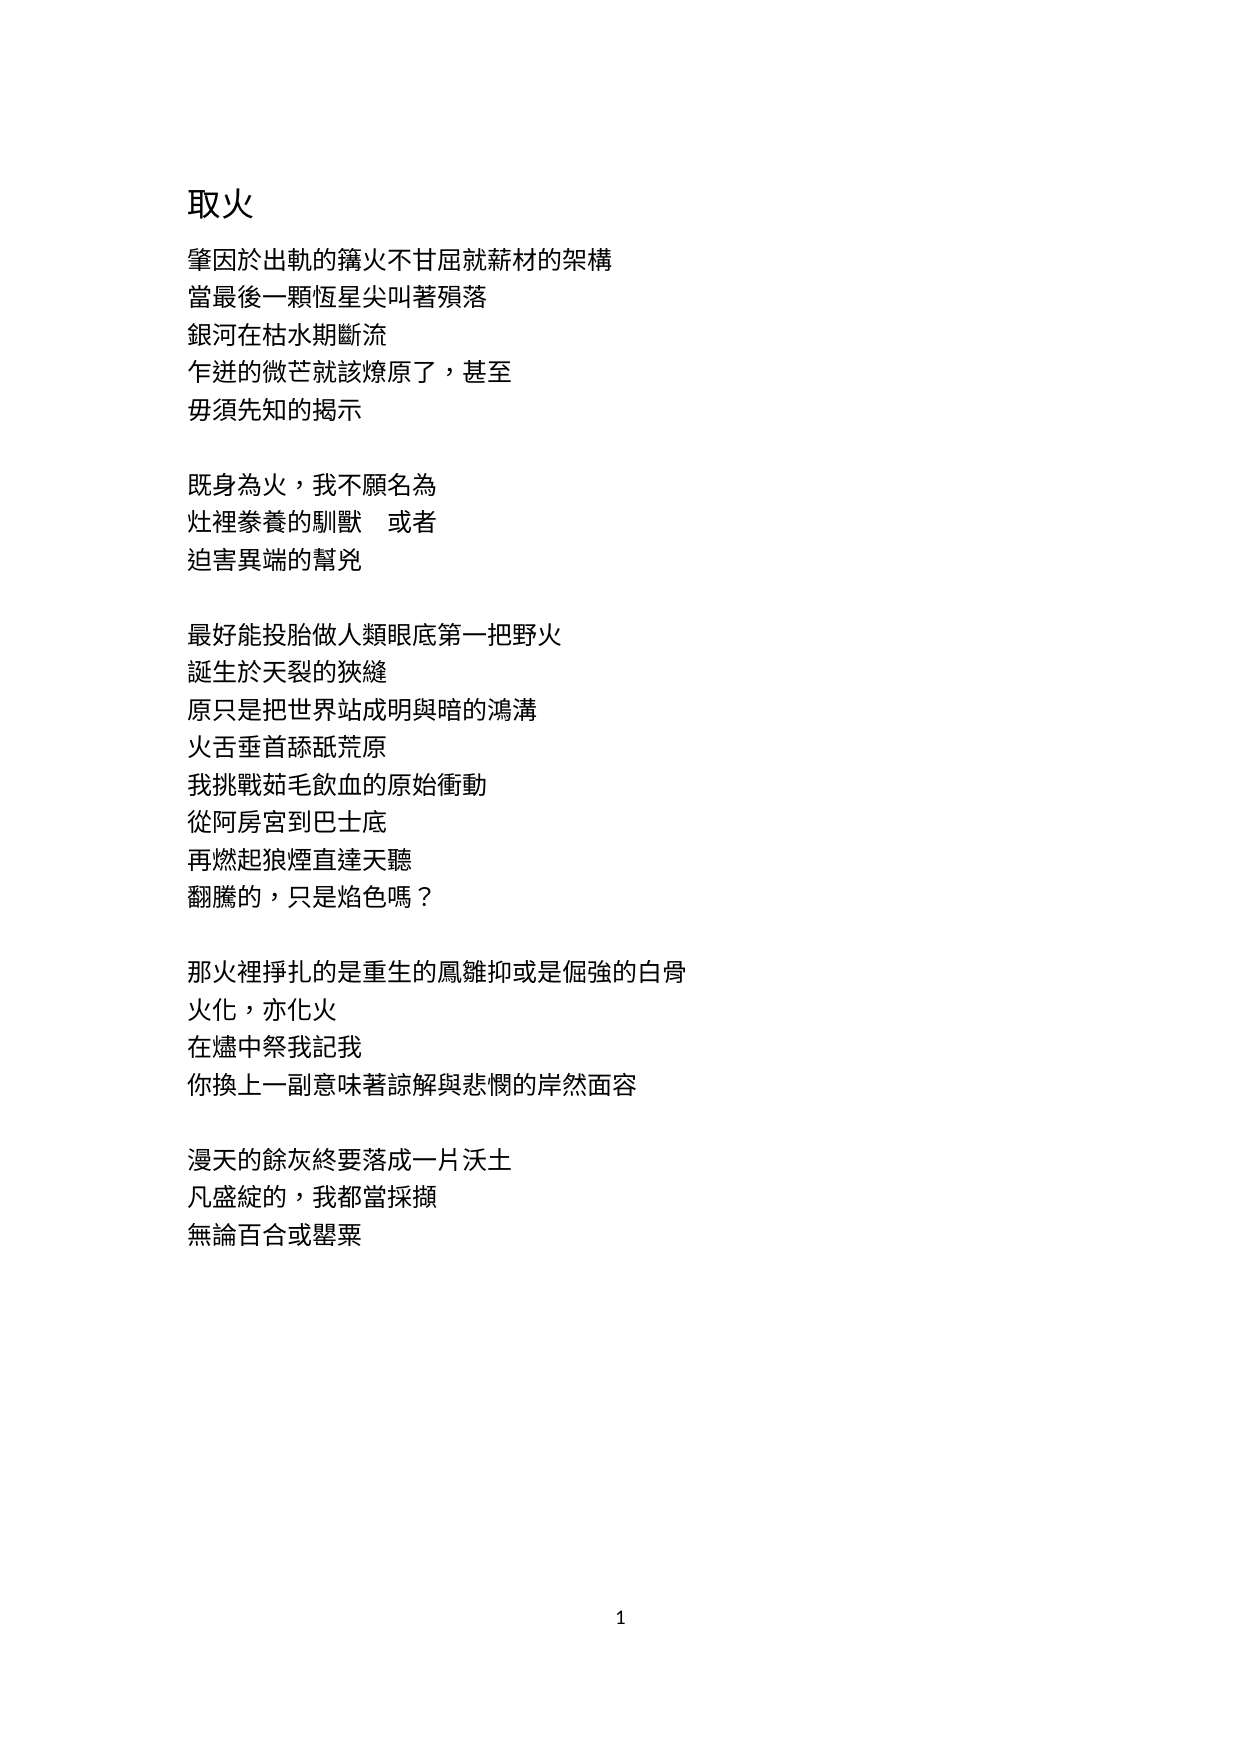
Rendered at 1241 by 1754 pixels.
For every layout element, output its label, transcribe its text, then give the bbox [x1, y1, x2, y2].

text 當最後一顆恆星尖叫著殞落 [187, 277, 1053, 314]
text 取火 [187, 164, 1053, 239]
text 誕生於天裂的狹縫 [187, 652, 1053, 689]
text 最好能投胎做人類眼底第一把野火 [187, 614, 1053, 652]
text 漫天的餘灰終要落成一片沃土 [187, 1139, 1053, 1177]
text 無論百合或罌粟 [187, 1214, 1053, 1252]
text 火舌垂首舔舐荒原 [187, 727, 1053, 764]
text 凡盛綻的，我都當採擷 [187, 1177, 1053, 1214]
text 那火裡掙扎的是重生的鳳雛抑或是倔強的白骨 [187, 952, 1053, 989]
text 既身為火，我不願名為 [187, 464, 1053, 502]
text 毋須先知的揭示 [187, 389, 1053, 427]
text 在燼中祭我記我 [187, 1027, 1053, 1064]
text 再燃起狼煙直達天聽 [187, 839, 1053, 877]
text 你換上一副意味著諒解與悲憫的岸然面容 [187, 1064, 1053, 1102]
text 原只是把世界站成明與暗的鴻溝 [187, 689, 1053, 727]
text 迫害異端的幫兇 [187, 539, 1053, 577]
text 翻騰的，只是焰色嗎？ [187, 877, 1053, 914]
text 銀河在枯水期斷流 [187, 314, 1053, 352]
text 火化，亦化火 [187, 989, 1053, 1027]
text 灶裡豢養的馴獸 或者 [187, 502, 1053, 539]
text 我挑戰茹毛飲血的原始衝動 [187, 764, 1053, 802]
text 乍迸的微芒就該燎原了，甚至 [187, 352, 1053, 389]
text 從阿房宮到巴士底 [187, 802, 1053, 839]
text 肇因於出軌的簼火不甘屈就薪材的架構 [187, 239, 1053, 277]
